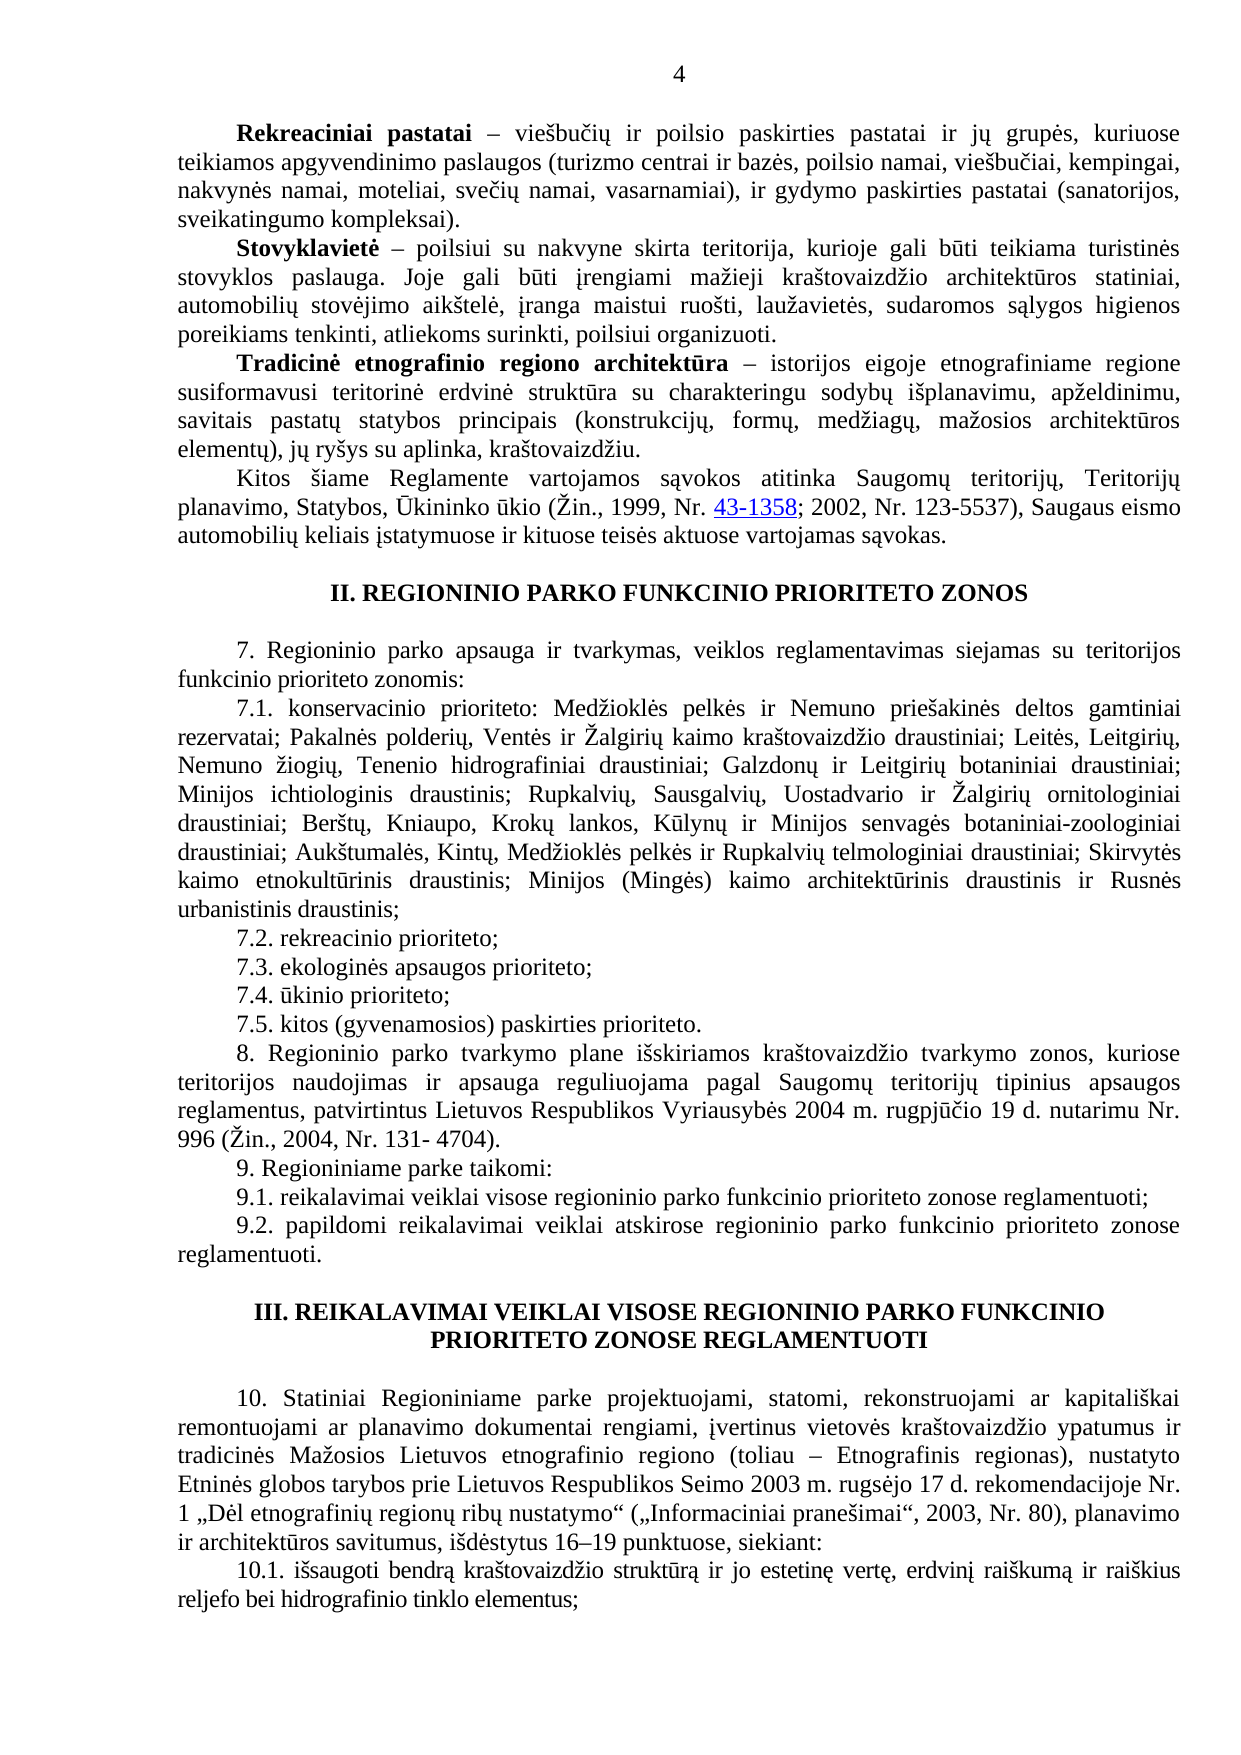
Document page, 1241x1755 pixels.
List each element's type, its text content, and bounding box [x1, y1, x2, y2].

text 10.1. išsaugoti bendrą kraštovaizdžio struktūrą ir jo estetinę vertę, erdvinį raiškumą ir raiškius reljefo bei hidrografinio tinklo elementus; [177, 1556, 1181, 1613]
text 7.4. ūkinio prioriteto; [177, 981, 1181, 1009]
text 7.5. kitos (gyvenamosios) paskirties prioriteto. [177, 1009, 1181, 1038]
text II. REGIONINIO PARKO FUNKCINIO PRIORITETO ZONOS [177, 578, 1181, 607]
text 7.2. rekreacinio prioriteto; [177, 923, 1181, 952]
text 8. Regioninio parko tvarkymo plane išskiriamos kraštovaizdžio tvarkymo zonos, kuriose teritorijos naudojimas ir apsauga reguliuojama pagal Saugomų teritorijų tipinius apsaugos reglamentus, patvirtintus Lietuvos Respublikos Vyriausybės 2004 m. rugpjūčio 19 d. nutarimu Nr. 996 (Žin., 2004, Nr. 131- 4704). [177, 1038, 1181, 1153]
text Tradicinė etnografinio regiono architektūra – istorijos eigoje etnografiniame regione susiformavusi teritorinė erdvinė struktūra su charakteringu sodybų išplanavimu, apželdinimu, savitais pastatų statybos principais (konstrukcijų, formų, medžiagų, mažosios architektūros elementų), jų ryšys su aplinka, kraštovaizdžiu. [177, 348, 1181, 463]
text Rekreaciniai pastatai – viešbučių ir poilsio paskirties pastatai ir jų grupės, kuriuose teikiamos apgyvendinimo paslaugos (turizmo centrai ir bazės, poilsio namai, viešbučiai, kempingai, nakvynės namai, moteliai, svečių namai, vasarnamiai), ir gydymo paskirties pastatai (sanatorijos, sveikatingumo kompleksai). [177, 118, 1181, 233]
text Kitos šiame Reglamente vartojamos sąvokos atitinka Saugomų teritorijų, Teritorijų planavimo, Statybos, Ūkininko ūkio (Žin., 1999, Nr. 43-1358; 2002, Nr. 123-5537), Saugaus eismo automobilių keliais įstatymuose ir kituose teisės aktuose vartojamas sąvokas. [177, 463, 1181, 549]
text 9.1. reikalavimai veiklai visose regioninio parko funkcinio prioriteto zonose reglamentuoti; [177, 1182, 1181, 1211]
text 7.3. ekologinės apsaugos prioriteto; [177, 952, 1181, 981]
text Stovyklavietė – poilsiui su nakvyne skirta teritorija, kurioje gali būti teikiama turistinės stovyklos paslauga. Joje gali būti įrengiami mažieji kraštovaizdžio architektūros statiniai, automobilių stovėjimo aikštelė, įranga maistui ruošti, laužavietės, sudaromos sąlygos higienos poreikiams tenkinti, atliekoms surinkti, poilsiui organizuoti. [177, 233, 1181, 348]
text III. REIKALAVIMAI veiklai visose regioninio PARKO FUNKCINIO PRIORITETO ZONOSE reglamentuoti [177, 1297, 1181, 1354]
text 7.1. konservacinio prioriteto: Medžioklės pelkės ir Nemuno priešakinės deltos gamtiniai rezervatai; Pakalnės polderių, Ventės ir Žalgirių kaimo kraštovaizdžio draustiniai; Leitės, Leitgirių, Nemuno žiogių, Tenenio hidrografiniai draustiniai; Galzdonų ir Leitgirių botaniniai draustiniai; Minijos ichtiologinis draustinis; Rupkalvių, Sausgalvių, Uostadvario ir Žalgirių ornitologiniai draustiniai; Berštų, Kniaupo, Krokų lankos, Kūlynų ir Minijos senvagės botaniniai-zoologiniai draustiniai; Aukštumalės, Kintų, Medžioklės pelkės ir Rupkalvių telmologiniai draustiniai; Skirvytės kaimo etnokultūrinis draustinis; Minijos (Mingės) kaimo architektūrinis draustinis ir Rusnės urbanistinis draustinis; [177, 693, 1181, 923]
text 10. Statiniai Regioniniame parke projektuojami, statomi, rekonstruojami ar kapitališkai remontuojami ar planavimo dokumentai rengiami, įvertinus vietovės kraštovaizdžio ypatumus ir tradicinės Mažosios Lietuvos etnografinio regiono (toliau – Etnografinis regionas), nustatyto Etninės globos tarybos prie Lietuvos Respublikos Seimo 2003 m. rugsėjo 17 d. rekomendacijoje Nr. 1 „Dėl etnografinių regionų ribų nustatymo“ („Informaciniai pranešimai“, 2003, Nr. 80), planavimo ir architektūros savitumus, išdėstytus 16–19 punktuose, siekiant: [177, 1383, 1181, 1556]
text 9.2. papildomi reikalavimai veiklai atskirose regioninio parko funkcinio prioriteto zonose reglamentuoti. [177, 1211, 1181, 1268]
text 9. Regioniniame parke taikomi: [177, 1153, 1181, 1182]
text 7. Regioninio parko apsauga ir tvarkymas, veiklos reglamentavimas siejamas su teritorijos funkcinio prioriteto zonomis: [177, 636, 1181, 693]
